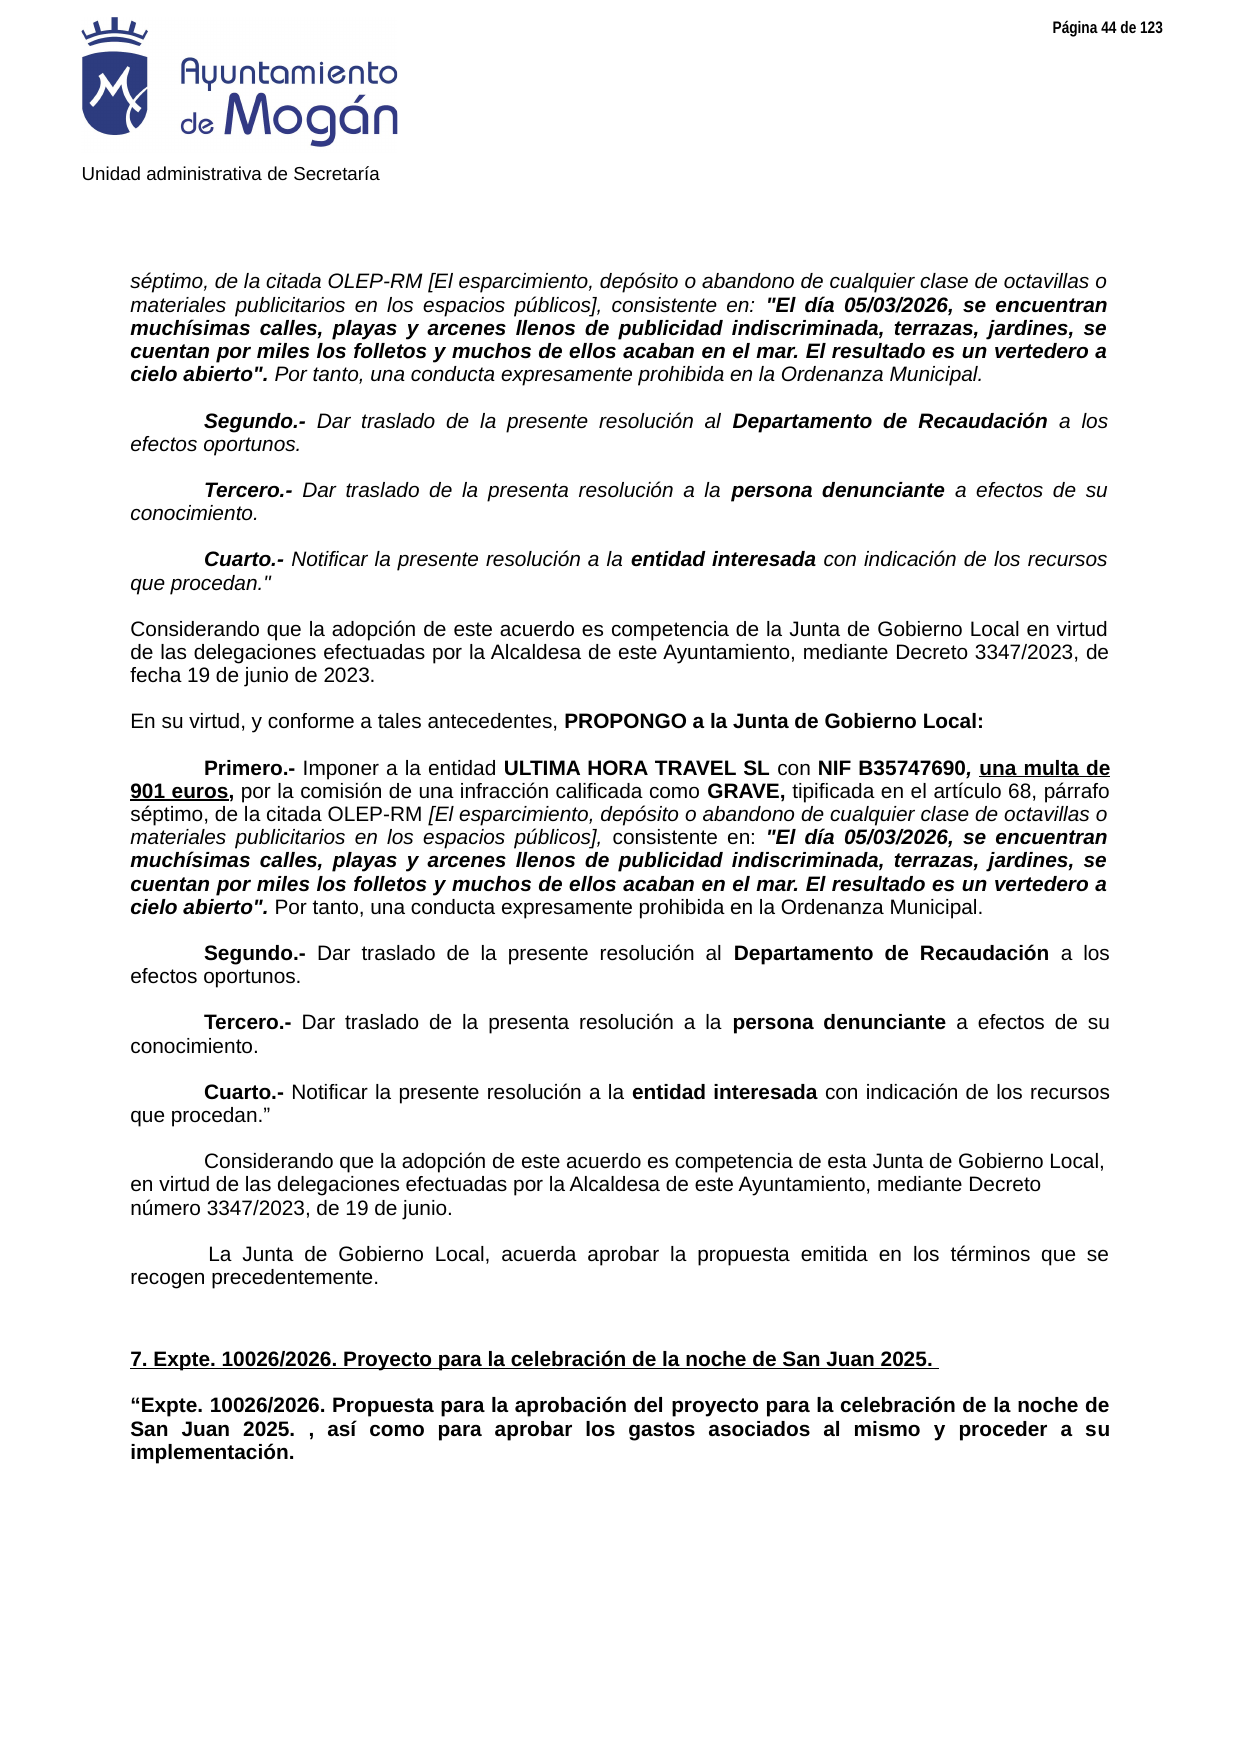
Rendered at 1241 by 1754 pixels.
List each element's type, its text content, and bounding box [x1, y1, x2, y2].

text Cuarto.- Notificar la presente resolución a la entidad interesada con indicación de los recursos que procedan." [130, 548, 1110, 594]
text En su virtud, y conforme a tales antecedentes, PROPONGO a la Junta de Gobierno Local: [130, 710, 1110, 733]
text Considerando que la adopción de este acuerdo es competencia de esta Junta de Gobierno Local, en virtud de las delegaciones efectuadas por la Alcaldesa de este Ayuntamiento, mediante Decreto número 3347/2023, de 19 de junio. [130, 1150, 1110, 1219]
text Tercero.- Dar traslado de la presenta resolución a la persona denunciante a efectos de su conocimiento. [130, 478, 1110, 525]
text Cuarto.- Notificar la presente resolución a la entidad interesada con indicación de los recursos que procedan.” [130, 1080, 1110, 1127]
text La Junta de Gobierno Local, acuerda aprobar la propuesta emitida en los términos que se recogen precedentemente. [130, 1242, 1110, 1289]
text “Expte. 10026/2026. Propuesta para la aprobación del proyecto para la celebración de la noche de San Juan 2025. , así como para aprobar los gastos asociados al mismo y proceder a su implementación. [130, 1394, 1110, 1464]
picture [81, 17, 398, 153]
text Considerando que la adopción de este acuerdo es competencia de la Junta de Gobierno Local en virtud de las delegaciones efectuadas por la Alcaldesa de este Ayuntamiento, mediante Decreto 3347/2023, de fecha 19 de junio de 2023. [130, 617, 1110, 687]
text Segundo.- Dar traslado de la presente resolución al Departamento de Recaudación a los efectos oportunos. [130, 942, 1110, 988]
text séptimo, de la citada OLEP-RM [El esparcimiento, depósito o abandono de cualquier clase de octavillas o materiales publicitarios en los espacios públicos], consistente en: "El día 05/03/2026, se encuentran muchísimas calles, playas y arcenes llenos de publicidad indiscriminada, terrazas, jardines, se cuentan por miles los folletos y muchos de ellos acaban en el mar. El resultado es un vertedero a cielo abierto". Por tanto, una conducta expresamente prohibida en la Ordenanza Municipal. [130, 270, 1110, 386]
text Primero.- Imponer a la entidad ULTIMA HORA TRAVEL SL con NIF B35747690, una multa de 901 euros, por la comisión de una infracción calificada como GRAVE, tipificada en el artículo 68, párrafo séptimo, de la citada OLEP-RM [El esparcimiento, depósito o abandono de cualquier clase de octavillas o materiales publicitarios en los espacios públicos], consistente en: "El día 05/03/2026, se encuentran muchísimas calles, playas y arcenes llenos de publicidad indiscriminada, terrazas, jardines, se cuentan por miles los folletos y muchos de ellos acaban en el mar. El resultado es un vertedero a cielo abierto". Por tanto, una conducta expresamente prohibida en la Ordenanza Municipal. [130, 756, 1110, 919]
text Segundo.- Dar traslado de la presente resolución al Departamento de Recaudación a los efectos oportunos. [130, 409, 1110, 456]
text Tercero.- Dar traslado de la presenta resolución a la persona denunciante a efectos de su conocimiento. [130, 1011, 1110, 1057]
text 7. Expte. 10026/2026. Proyecto para la celebración de la noche de San Juan 2025. [130, 1348, 1110, 1371]
